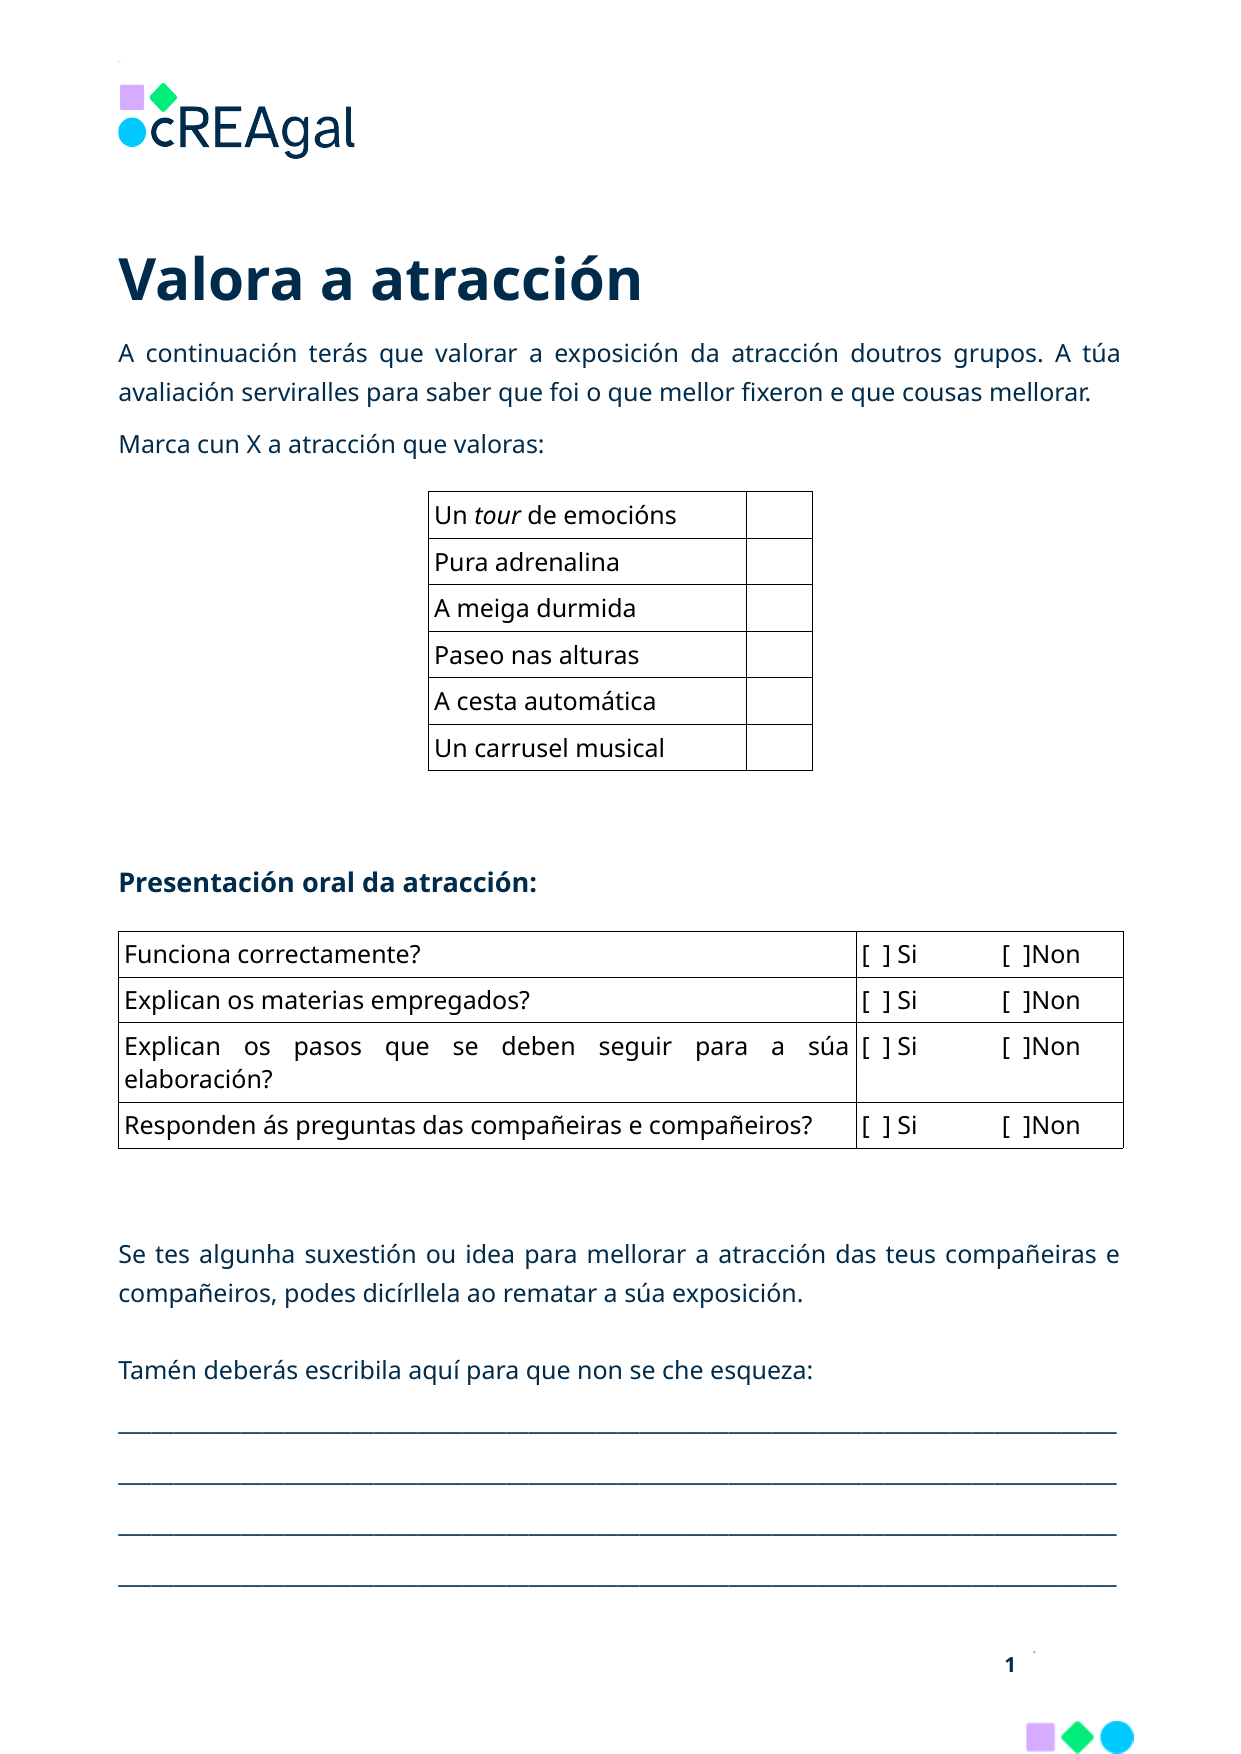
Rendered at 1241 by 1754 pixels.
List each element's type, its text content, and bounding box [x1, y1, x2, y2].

table_cell [ ] Si [ ]Non [857, 978, 1123, 1022]
table_header Funciona correctamente? [119, 932, 856, 977]
table_cell Paseo nas alturas [429, 632, 746, 677]
table_cell Explican os pasos que se deben seguir para a súa elaboración? [119, 1023, 856, 1102]
table_cell [747, 585, 812, 631]
picture [1121, 1721, 1134, 1735]
subtitle A continuación terás que valorar a exposición da atracción doutros grupos. A túa avaliación serviralles para saber que foi o que mellor fixeron e que cousas mellorar. [118, 336, 1122, 409]
table_cell [747, 632, 812, 677]
table_cell Pura adrenalina [429, 539, 746, 584]
picture [1026, 1721, 1114, 1754]
subtitle Valora a atracción [118, 238, 1122, 318]
table_cell Un carrusel musical [429, 725, 746, 770]
text Presentación oral da atracción: [118, 864, 1122, 901]
text Tamén deberás escribila aquí para que non se che esqueza: ________________________________________________________________________________________________________________________________________________________________________________________________________________________________________________________________________________________________________________________________________________________________________ [118, 1353, 1122, 1591]
table_header Un tour de emocións [429, 492, 746, 537]
table_cell [747, 539, 812, 584]
table_cell [ ] Si [ ]Non [857, 1023, 1123, 1102]
text Marca cun X a atracción que valoras: [118, 427, 1122, 461]
table_cell A cesta automática [429, 678, 746, 724]
table_cell Explican os materias empregados? [119, 978, 856, 1022]
table_header [ ] Si [ ]Non [857, 932, 1123, 977]
table_cell Responden ás preguntas das compañeiras e compañeiros? [119, 1103, 856, 1148]
table_cell [747, 678, 812, 724]
table_cell A meiga durmida [429, 585, 746, 631]
table_cell [ ] Si [ ]Non [857, 1103, 1123, 1148]
picture [1120, 1740, 1134, 1754]
table_cell [747, 725, 812, 770]
text Se tes algunha suxestión ou idea para mellorar a atracción das teus compañeiras e compañeiros, podes dicírllela ao rematar a súa exposición. [118, 1237, 1122, 1310]
table_header [747, 492, 812, 537]
picture [118, 83, 355, 159]
